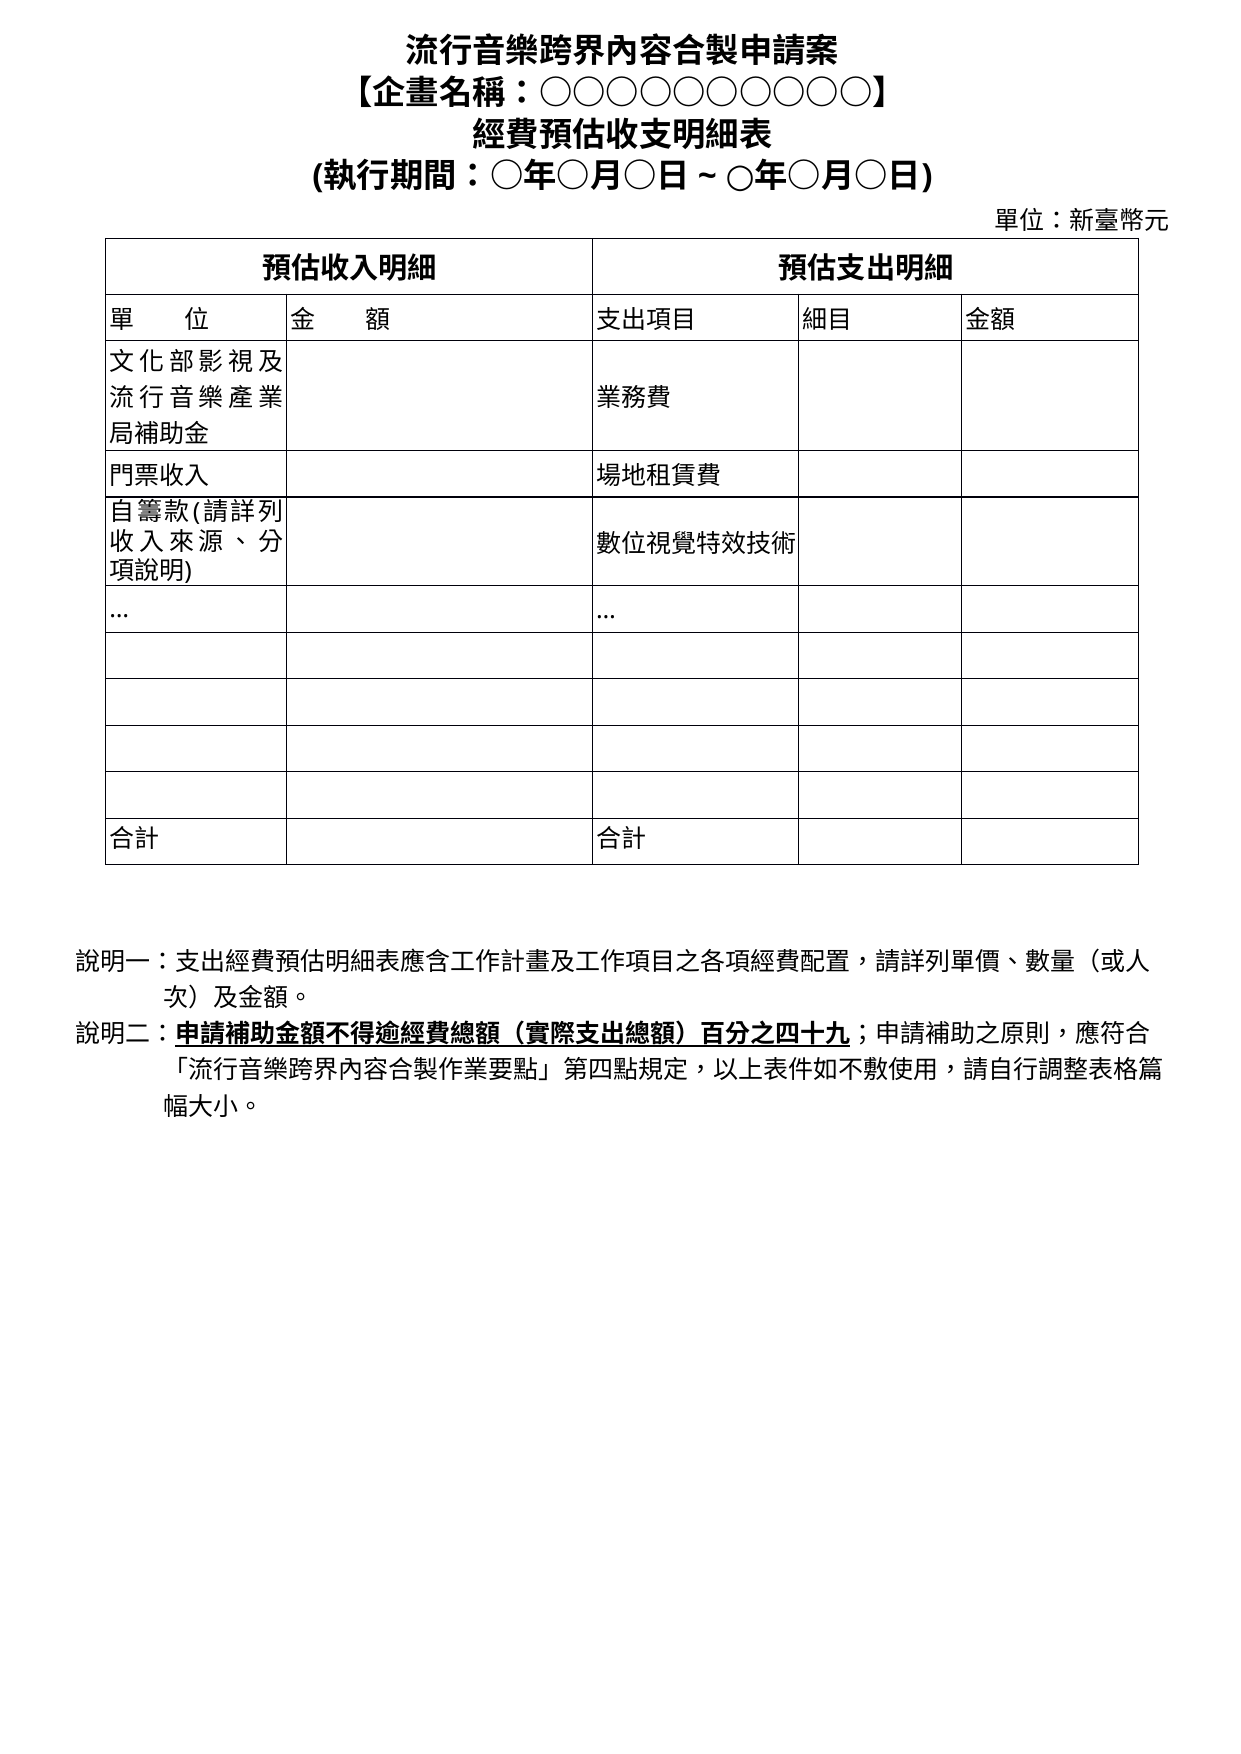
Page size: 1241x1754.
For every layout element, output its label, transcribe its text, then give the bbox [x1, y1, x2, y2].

table_cell [799, 633, 961, 678]
table_cell 數位視覺特效技術 [593, 498, 798, 585]
table_cell 單 位 [106, 295, 286, 340]
table_cell [799, 341, 961, 450]
table_cell 自籌款(請詳列收入來源、分項說明) [106, 498, 286, 585]
table_cell [287, 772, 592, 818]
table_cell 金額 [962, 295, 1138, 340]
table_cell [962, 726, 1138, 771]
table_cell [287, 341, 592, 450]
table_cell [799, 819, 961, 864]
table_cell [287, 633, 592, 678]
table_cell [106, 726, 286, 771]
text 說明二：申請補助金額不得逾經費總額（實際支出總額）百分之四十九；申請補助之原則，應符合「流行音樂跨界內容合製作業要點」第四點規定，以上表件如不敷使用，請自行調整表格篇幅大小。 [75, 1014, 1169, 1122]
table_cell 合計 [106, 819, 286, 864]
table_cell [799, 586, 961, 632]
table_cell [962, 586, 1138, 632]
table_cell 細目 [799, 295, 961, 340]
table_cell [106, 772, 286, 818]
table_header 預估支出明細 [593, 239, 1138, 293]
table_cell 業務費 [593, 341, 798, 450]
table_cell 支出項目 [593, 295, 798, 340]
table_header 預估收入明細 [106, 239, 592, 293]
table_cell [106, 633, 286, 678]
text 說明一：支出經費預估明細表應含工作計畫及工作項目之各項經費配置，請詳列單價、數量（或人次）及金額。 [75, 941, 1169, 1014]
table_cell 場地租賃費 [593, 451, 798, 496]
table_cell [287, 451, 592, 496]
table_cell [962, 498, 1138, 585]
table_cell 門票收入 [106, 451, 286, 496]
table_cell [593, 726, 798, 771]
table_cell [287, 726, 592, 771]
table_cell [962, 451, 1138, 496]
text 【企畫名稱：○○○○○○○○○○】 [75, 71, 1169, 113]
table_cell [799, 772, 961, 818]
table_cell [593, 679, 798, 725]
table_cell [799, 451, 961, 496]
table_cell [287, 498, 592, 585]
table_cell [287, 586, 592, 632]
table_cell [962, 679, 1138, 725]
table_cell 金 額 [287, 295, 592, 340]
text (執行期間：○年○月○日 ~ ○年○月○日) [75, 154, 1169, 196]
table_cell [799, 498, 961, 585]
text 單位：新臺幣元 [75, 196, 1169, 238]
table_cell [962, 772, 1138, 818]
table_cell 文化部影視及流行音樂產業局補助金 [106, 341, 286, 450]
table_cell 合計 [593, 819, 798, 864]
text 流行音樂跨界內容合製申請案 [75, 29, 1169, 71]
table_cell [106, 679, 286, 725]
table_cell [799, 726, 961, 771]
table_cell … [106, 586, 286, 632]
table_cell [287, 679, 592, 725]
text 經費預估收支明細表 [75, 113, 1169, 154]
table_cell … [593, 586, 798, 632]
table_cell [593, 633, 798, 678]
table_cell [593, 772, 798, 818]
table_cell [962, 819, 1138, 864]
table_cell [799, 679, 961, 725]
table_cell [962, 341, 1138, 450]
table_cell [962, 633, 1138, 678]
table_cell [287, 819, 592, 864]
